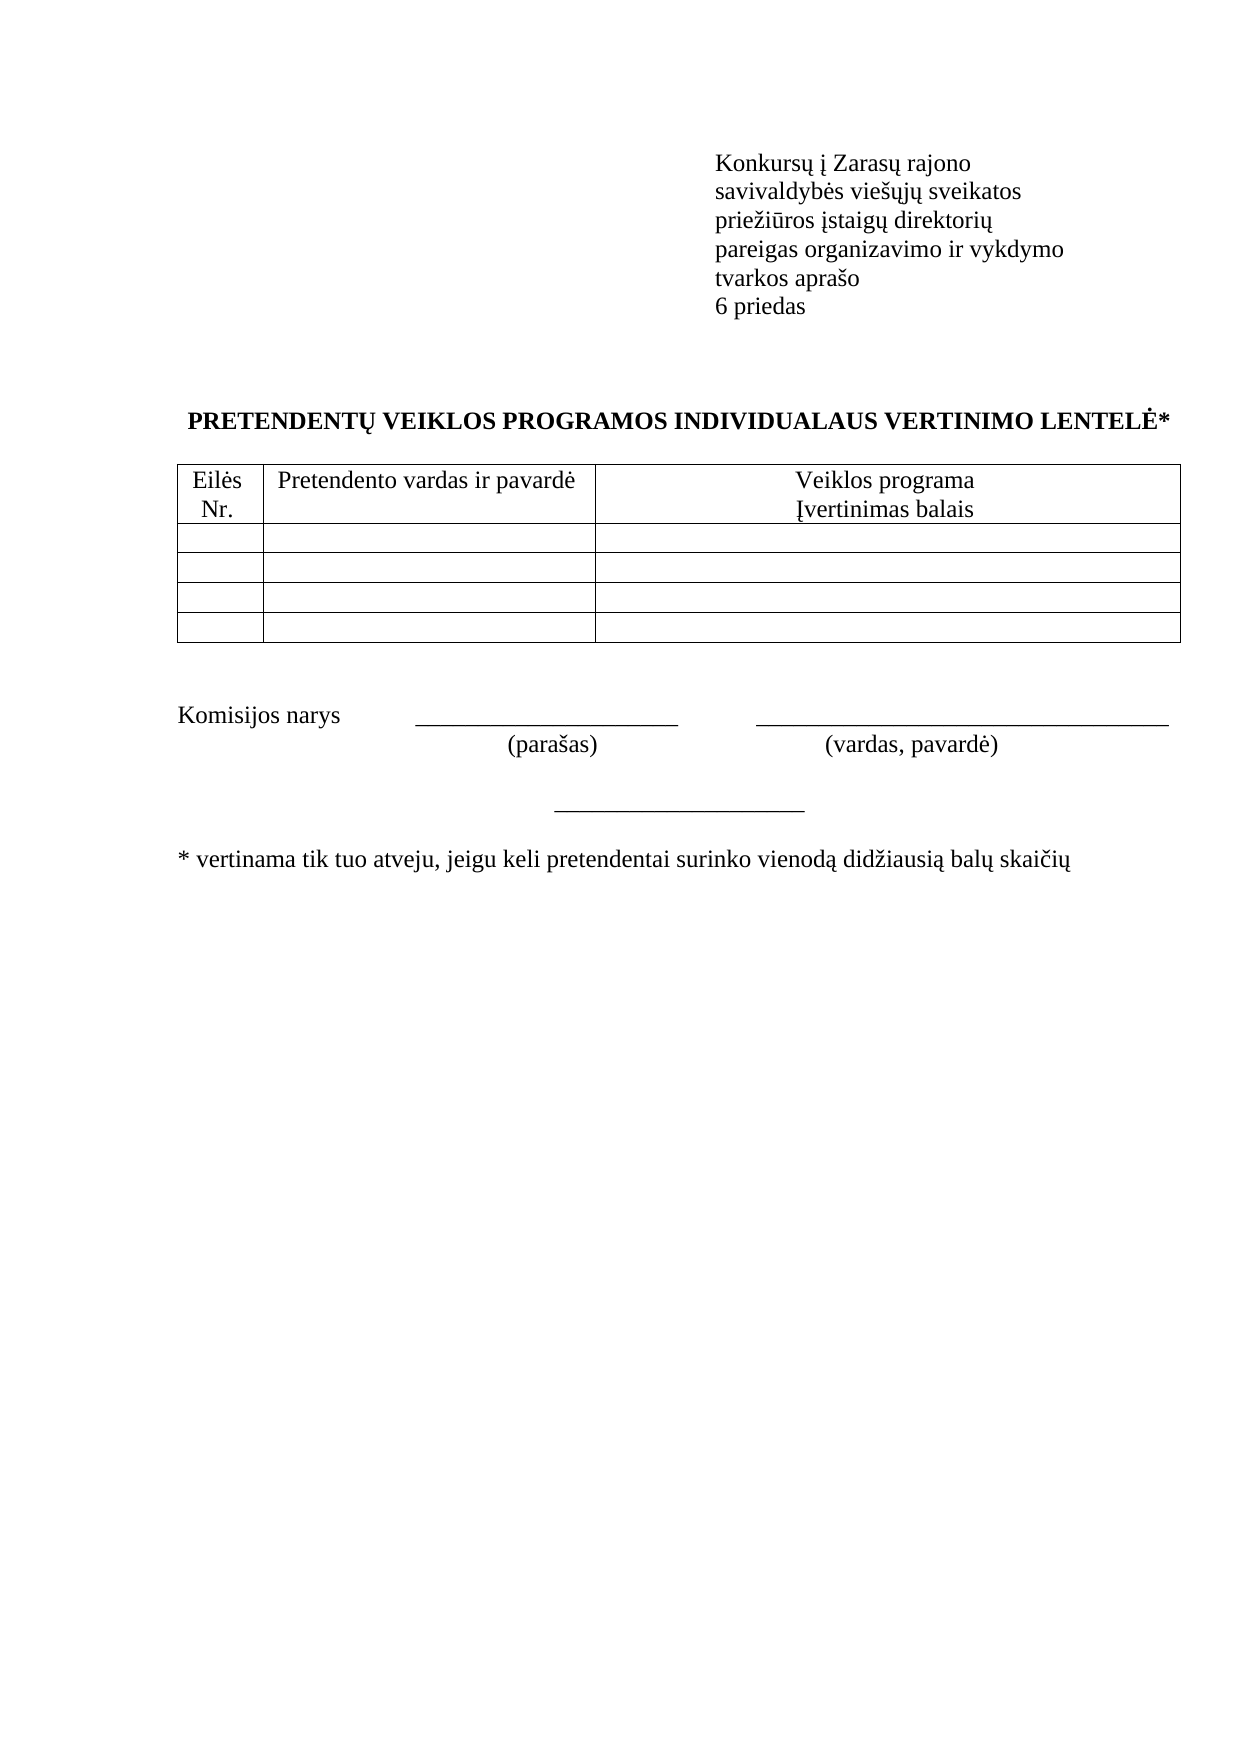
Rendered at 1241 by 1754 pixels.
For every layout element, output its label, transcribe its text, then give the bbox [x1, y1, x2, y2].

table_header Eilės Nr. [178, 465, 263, 522]
table_header Veiklos programa Įvertinimas balais [596, 465, 1180, 522]
text Konkursų į Zarasų rajono [177, 148, 1181, 176]
text Komisijos narys _____________________ _________________________________ [177, 700, 1174, 729]
text 6 priedas [177, 291, 1181, 320]
table_cell [596, 524, 1180, 552]
text tvarkos aprašo [177, 263, 1181, 291]
table_cell [178, 524, 263, 552]
table_cell [596, 613, 1180, 642]
table_cell [178, 553, 263, 582]
text * vertinama tik tuo atveju, jeigu keli pretendentai surinko vienodą didžiausią balų skaičių [177, 844, 1171, 873]
text (parašas) (vardas, pavardė) [177, 729, 1174, 758]
table_cell [264, 613, 595, 642]
text PRETENDENTŲ VEIKLOS PROGRAMOS INDIVIDUALAUS VERTINIMO LENTELĖ* [177, 406, 1181, 435]
table_cell [596, 583, 1180, 612]
table_cell [596, 553, 1180, 582]
table_cell [178, 583, 263, 612]
text ____________________ [177, 786, 1181, 815]
table_cell [264, 583, 595, 612]
text priežiūros įstaigų direktorių [177, 205, 1181, 234]
table_header Pretendento vardas ir pavardė [264, 465, 595, 522]
table_cell [264, 524, 595, 552]
text savivaldybės viešųjų sveikatos [177, 176, 1181, 205]
table_cell [178, 613, 263, 642]
text pareigas organizavimo ir vykdymo [177, 234, 1181, 263]
table_cell [264, 553, 595, 582]
